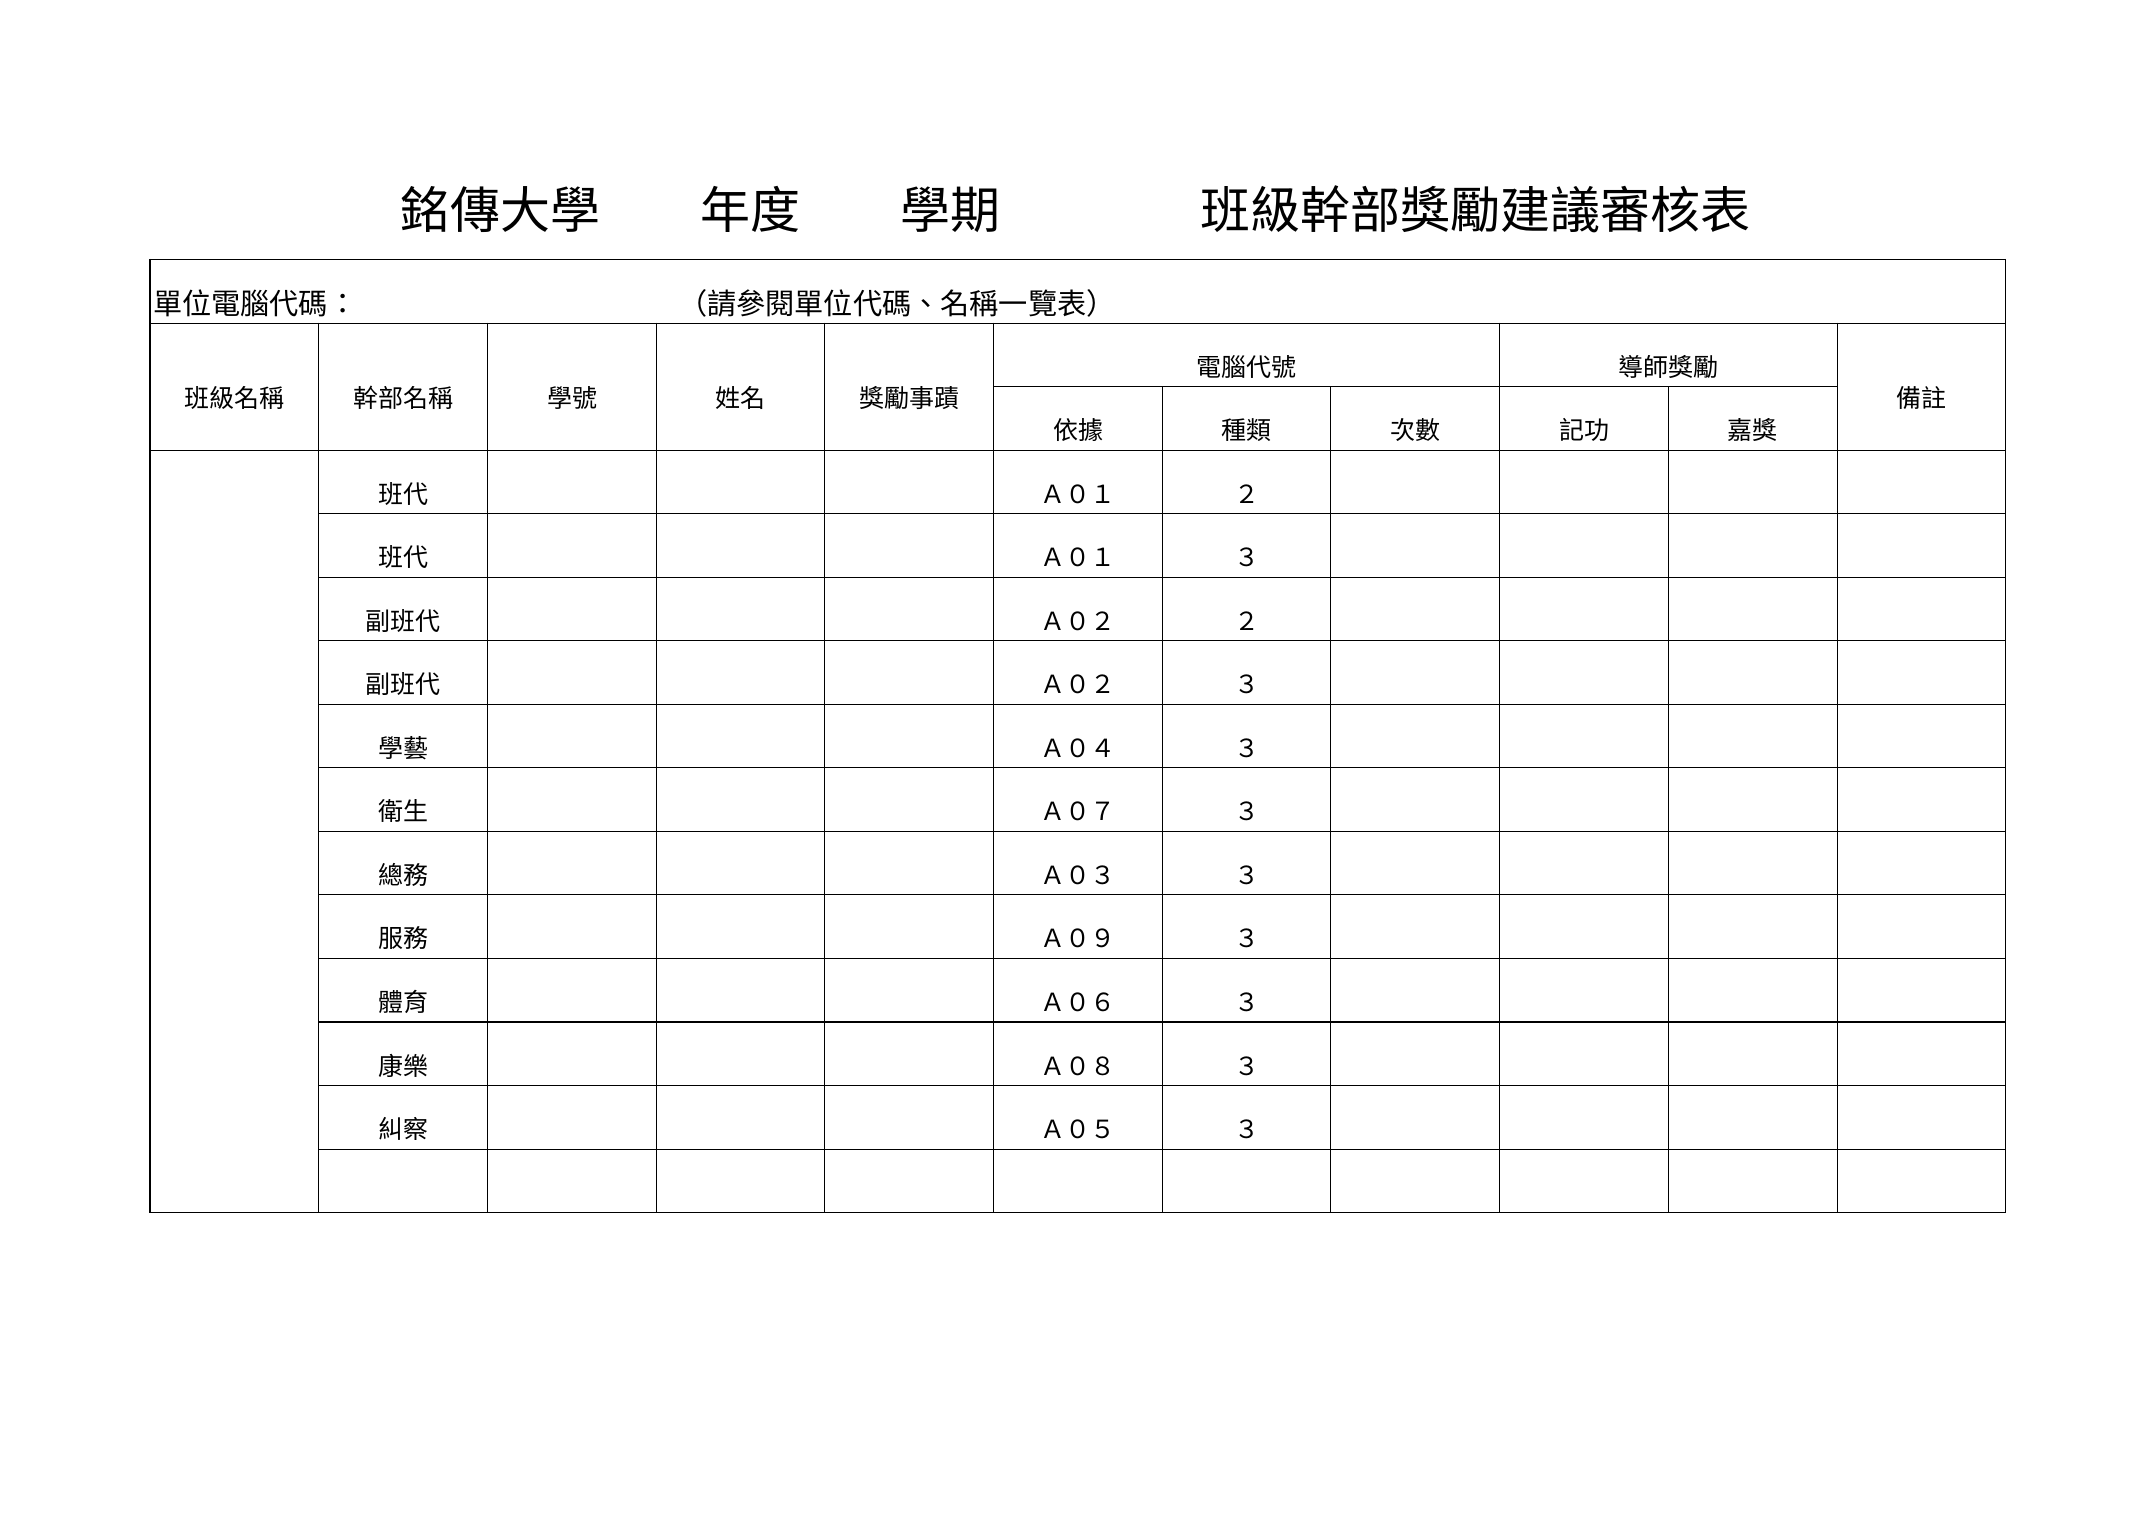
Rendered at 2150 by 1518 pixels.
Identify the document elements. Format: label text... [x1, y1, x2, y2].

table_cell [657, 1023, 824, 1085]
table_cell ３ [1163, 514, 1330, 577]
table_cell [1500, 1023, 1668, 1085]
table_cell [1669, 1086, 1837, 1148]
table_cell [1331, 451, 1499, 513]
table_cell [1669, 641, 1837, 704]
table_cell [488, 705, 656, 767]
table_cell [1331, 959, 1499, 1021]
table_cell [825, 514, 993, 577]
table_cell 副班代 [319, 578, 487, 640]
table_cell Ａ０５ [994, 1086, 1162, 1148]
table_cell [1500, 451, 1668, 513]
table_cell [1669, 578, 1837, 640]
table_cell [657, 451, 824, 513]
table_cell 糾察 [319, 1086, 487, 1148]
table_header 單位電腦代碼： （請參閱單位代碼、名稱一覽表） [151, 260, 2005, 322]
table_cell 班級名稱 [151, 324, 318, 449]
table_cell 總務 [319, 832, 487, 894]
table_cell ２ [1163, 578, 1330, 640]
table_cell [657, 895, 824, 958]
table_cell 種類 [1163, 387, 1330, 449]
table_cell [1838, 514, 2005, 577]
table_cell [488, 832, 656, 894]
table_cell [657, 641, 824, 704]
table_cell [1838, 451, 2005, 513]
table_cell [825, 895, 993, 958]
table_cell [1500, 578, 1668, 640]
table_cell 記功 [1500, 387, 1668, 449]
table_cell [825, 451, 993, 513]
table_cell [994, 1150, 1162, 1212]
table_cell Ａ０３ [994, 832, 1162, 894]
table_cell [657, 1086, 824, 1148]
table_cell [1500, 768, 1668, 831]
table_cell [488, 895, 656, 958]
table_cell [1838, 705, 2005, 767]
table_cell [1500, 514, 1668, 577]
table_cell [825, 1023, 993, 1085]
table_cell [1331, 578, 1499, 640]
table_cell Ａ０９ [994, 895, 1162, 958]
table_cell [1838, 768, 2005, 831]
table_cell [1331, 832, 1499, 894]
table_cell [488, 1086, 656, 1148]
table_cell [657, 959, 824, 1021]
table_cell [1838, 895, 2005, 958]
table_cell [1669, 514, 1837, 577]
table_cell [488, 1023, 656, 1085]
table_cell [1669, 451, 1837, 513]
table_cell 服務 [319, 895, 487, 958]
table_cell [1500, 1086, 1668, 1148]
table_cell 康樂 [319, 1023, 487, 1085]
table_cell [825, 959, 993, 1021]
table_cell [825, 832, 993, 894]
table_cell [1331, 705, 1499, 767]
table_cell [825, 578, 993, 640]
table_cell [657, 832, 824, 894]
table_cell 電腦代號 [994, 324, 1499, 386]
table_cell [319, 1150, 487, 1212]
table_cell ３ [1163, 705, 1330, 767]
table_cell [1500, 641, 1668, 704]
table_cell [1838, 1023, 2005, 1085]
table_cell [1331, 768, 1499, 831]
table_cell [1163, 1150, 1330, 1212]
table_cell [1669, 705, 1837, 767]
table_cell [825, 705, 993, 767]
table_cell 獎勵事蹟 [825, 324, 993, 449]
table_cell [1838, 832, 2005, 894]
table_cell [1331, 1023, 1499, 1085]
table_cell [657, 768, 824, 831]
table_cell 幹部名稱 [319, 324, 487, 449]
table_cell 班代 [319, 451, 487, 513]
table_cell [825, 641, 993, 704]
table_cell [151, 451, 318, 1212]
table_cell [1669, 959, 1837, 1021]
table_cell [1669, 895, 1837, 958]
table_cell [488, 1150, 656, 1212]
table_cell [1669, 768, 1837, 831]
table_cell 班代 [319, 514, 487, 577]
table_cell Ａ０１ [994, 451, 1162, 513]
text 銘傳大學 年度 學期 班級幹部獎勵建議審核表 [150, 134, 2000, 259]
table_cell [488, 514, 656, 577]
table_cell Ａ０４ [994, 705, 1162, 767]
table_cell [1838, 1150, 2005, 1212]
table_cell [1838, 959, 2005, 1021]
table_cell ２ [1163, 451, 1330, 513]
table_cell Ａ０２ [994, 641, 1162, 704]
table_cell [488, 959, 656, 1021]
table_cell 嘉獎 [1669, 387, 1837, 449]
table_cell [657, 578, 824, 640]
table_cell [825, 1150, 993, 1212]
table_cell 體育 [319, 959, 487, 1021]
table_cell ３ [1163, 768, 1330, 831]
table_cell [1331, 1086, 1499, 1148]
table_cell ３ [1163, 641, 1330, 704]
table_cell [1331, 641, 1499, 704]
table_cell [825, 1086, 993, 1148]
table_cell 備註 [1838, 324, 2005, 449]
table_cell ３ [1163, 1086, 1330, 1148]
table_cell ３ [1163, 1023, 1330, 1085]
table_cell Ａ０１ [994, 514, 1162, 577]
table_cell [1500, 705, 1668, 767]
table_cell [1838, 1086, 2005, 1148]
table_cell [1669, 1150, 1837, 1212]
table_cell [1500, 895, 1668, 958]
table_cell [1838, 578, 2005, 640]
table_cell [488, 451, 656, 513]
table_cell [1331, 514, 1499, 577]
table_cell Ａ０６ [994, 959, 1162, 1021]
table_cell 衛生 [319, 768, 487, 831]
table_cell [825, 768, 993, 831]
table_cell [488, 641, 656, 704]
table_cell Ａ０８ [994, 1023, 1162, 1085]
table_cell 學藝 [319, 705, 487, 767]
table_cell [1331, 895, 1499, 958]
table_cell [1838, 641, 2005, 704]
table_cell [657, 705, 824, 767]
table_cell [1500, 832, 1668, 894]
table_cell [1331, 1150, 1499, 1212]
table_cell [657, 514, 824, 577]
table_cell [1500, 959, 1668, 1021]
table_cell 副班代 [319, 641, 487, 704]
table_cell [488, 578, 656, 640]
table_cell Ａ０２ [994, 578, 1162, 640]
table_cell [488, 768, 656, 831]
table_cell ３ [1163, 832, 1330, 894]
table_cell Ａ０７ [994, 768, 1162, 831]
table_cell [657, 1150, 824, 1212]
table_cell 導師獎勵 [1500, 324, 1837, 386]
table_cell ３ [1163, 959, 1330, 1021]
table_cell 次數 [1331, 387, 1499, 449]
table_cell [1669, 832, 1837, 894]
table_cell 學號 [488, 324, 656, 449]
table_cell [1500, 1150, 1668, 1212]
table_cell 姓名 [657, 324, 824, 449]
table_cell 依據 [994, 387, 1162, 449]
table_cell ３ [1163, 895, 1330, 958]
table_cell [1669, 1023, 1837, 1085]
